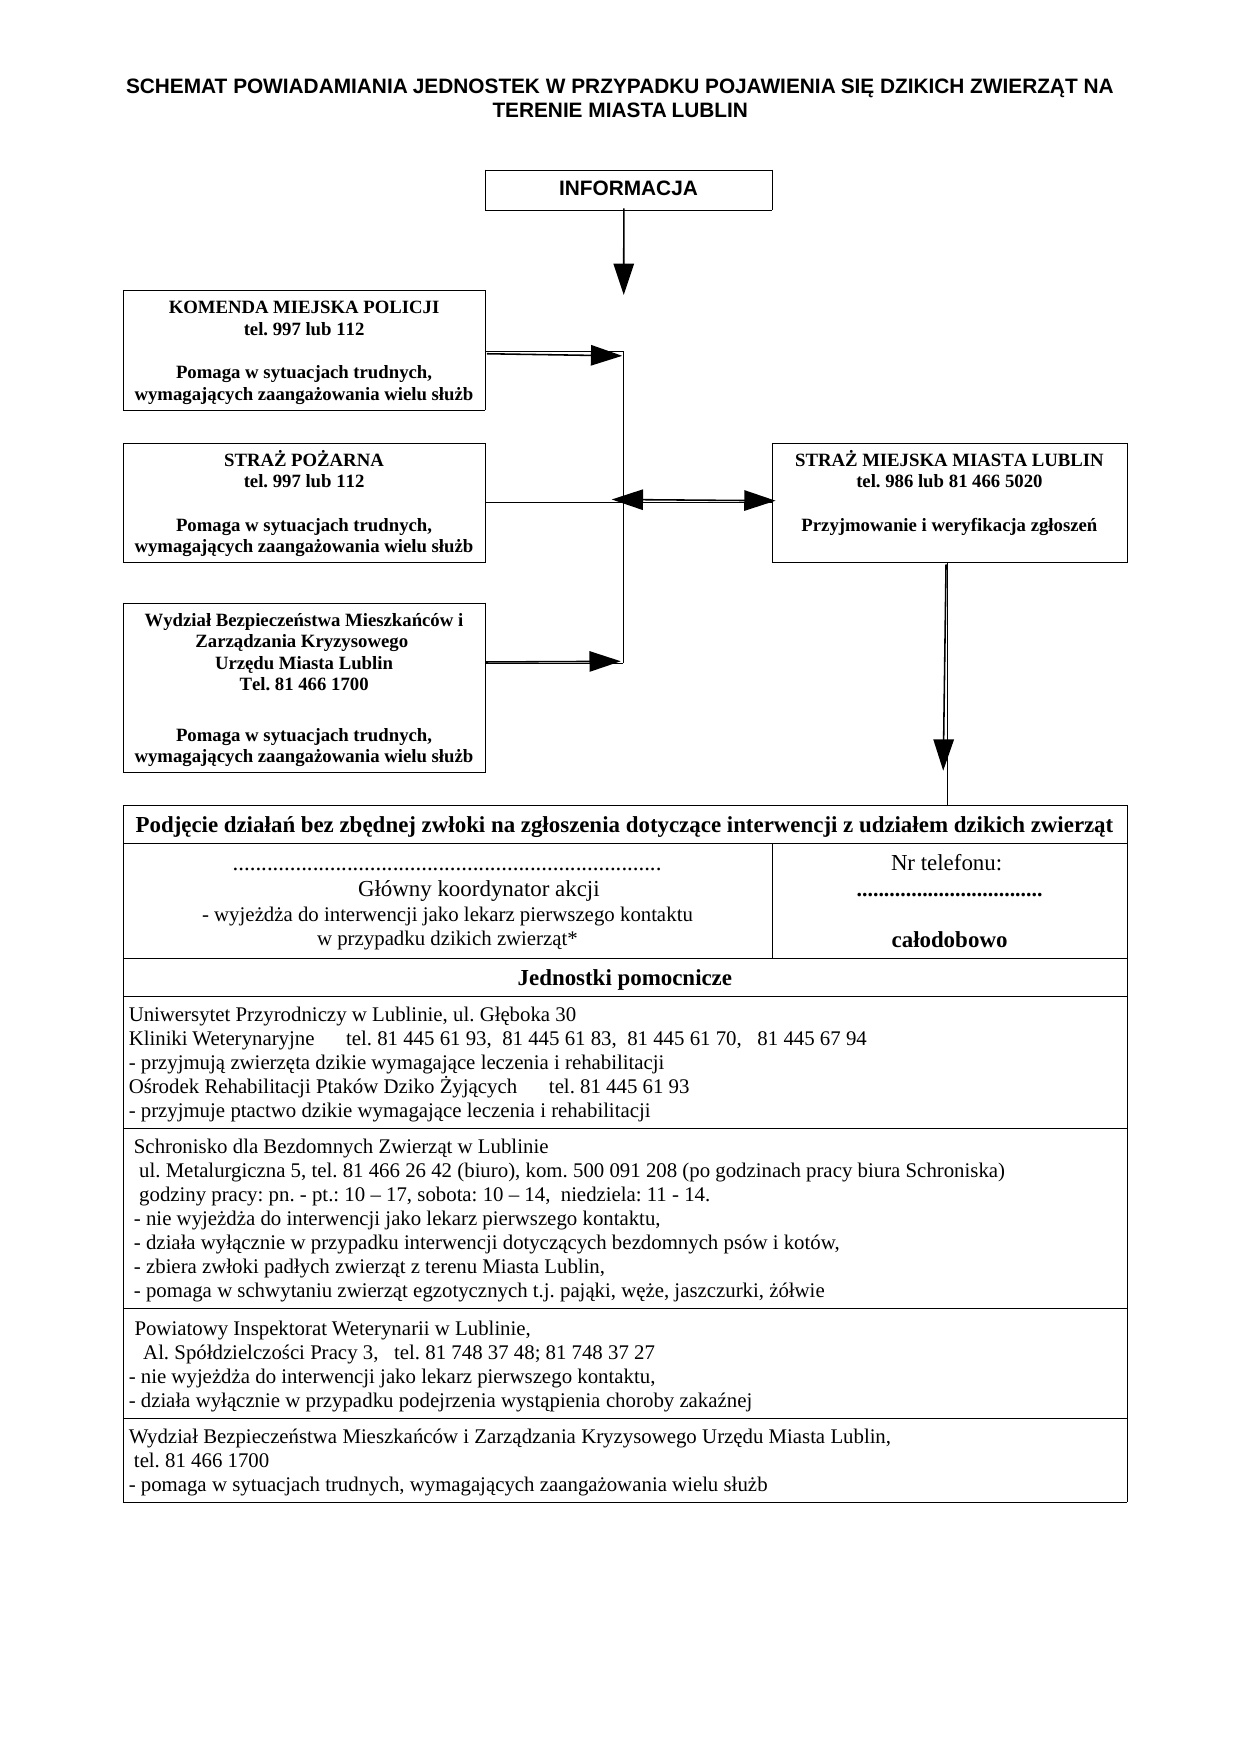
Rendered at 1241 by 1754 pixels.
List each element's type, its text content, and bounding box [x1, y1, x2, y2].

table_cell [772, 663, 947, 772]
table_cell [486, 355, 623, 410]
table_cell [624, 603, 772, 663]
table_cell [623, 772, 772, 805]
table_cell [486, 503, 623, 562]
table_cell Jednostki pomocnicze [124, 959, 1127, 996]
table_cell [624, 443, 772, 499]
table_cell [486, 290, 623, 351]
table_cell STRAŻ POŻARNA tel. 997 lub 112 Pomaga w sytuacjach trudnych, wymagających zaangażowania wielu służb [124, 444, 485, 562]
table_cell [624, 410, 772, 443]
table_cell [772, 772, 947, 805]
table_header [773, 170, 947, 210]
table_cell [123, 210, 485, 250]
table_cell [772, 250, 947, 290]
table_cell [486, 603, 623, 663]
table_header [123, 170, 485, 210]
table_cell [772, 351, 947, 410]
table_cell [486, 443, 623, 502]
table_cell [948, 563, 1127, 603]
table_cell [772, 563, 947, 603]
table_cell ........................................................................... Główny koordynator akcji - wyjeżdża do interwencji jako lekarz pierwszego kontaktu w przypadku dzikich zwierząt* [124, 844, 772, 958]
table_cell [623, 663, 772, 772]
table_cell [947, 410, 1127, 443]
table_cell [772, 410, 947, 443]
table_cell [624, 503, 772, 562]
table_cell [948, 603, 1127, 663]
table_cell [623, 290, 772, 351]
table_header [947, 170, 1127, 210]
table_cell [948, 663, 1127, 772]
table_cell [123, 250, 485, 290]
table_cell [772, 290, 947, 351]
table_cell [486, 664, 623, 772]
table_header INFORMACJA [486, 171, 772, 210]
table_cell [947, 210, 1127, 250]
table_cell [123, 563, 485, 603]
table_cell [948, 772, 1127, 805]
table_cell [485, 772, 623, 805]
table_cell Podjęcie działań bez zbędnej zwłoki na zgłoszenia dotyczące interwencji z udziałem dzikich zwierząt [124, 806, 1127, 843]
table_cell [624, 351, 772, 410]
table_cell [625, 250, 772, 290]
table_cell Powiatowy Inspektorat Weterynarii w Lublinie, Al. Spółdzielczości Pracy 3, tel. 81 748 37 48; 81 748 37 27 - nie wyjeżdża do interwencji jako lekarz pierwszego kontaktu, - działa wyłącznie w przypadku podejrzenia wystąpienia choroby zakaźnej [124, 1309, 1127, 1418]
table_cell Schronisko dla Bezdomnych Zwierząt w Lublinie ul. Metalurgiczna 5, tel. 81 466 26 42 (biuro), kom. 500 091 208 (po godzinach pracy biura Schroniska) godziny pracy: pn. - pt.: 10 – 17, sobota: 10 – 14, niedziela: 11 - 14. - nie wyjeżdża do interwencji jako lekarz pierwszego kontaktu, - działa wyłącznie w przypadku interwencji dotyczących bezdomnych psów i kotów, - zbiera zwłoki padłych zwierząt z terenu Miasta Lublin, - pomaga w schwytaniu zwierząt egzotycznych t.j. pająki, węże, jaszczurki, żółwie [124, 1129, 1127, 1308]
table_cell [947, 290, 1127, 351]
table_cell [123, 411, 485, 443]
table_cell [772, 210, 947, 250]
table_cell [947, 351, 1127, 410]
table_cell [485, 562, 623, 603]
table_cell [485, 250, 622, 290]
table_cell [625, 211, 772, 250]
table_cell [485, 410, 623, 443]
table_cell Wydział Bezpieczeństwa Mieszkańców i Zarządzania Kryzysowego Urzędu Miasta Lublin Tel. 81 466 1700 Pomaga w sytuacjach trudnych, wymagających zaangażowania wielu służb [124, 604, 485, 772]
table_cell [947, 250, 1127, 290]
table_cell Uniwersytet Przyrodniczy w Lublinie, ul. Głęboka 30 Kliniki Weterynaryjne tel. 81 445 61 93, 81 445 61 83, 81 445 61 70, 81 445 67 94 - przyjmują zwierzęta dzikie wymagające leczenia i rehabilitacji Ośrodek Rehabilitacji Ptaków Dziko Żyjących tel. 81 445 61 93 - przyjmuje ptactwo dzikie wymagające leczenia i rehabilitacji [124, 997, 1127, 1128]
table_cell [624, 562, 772, 603]
table_cell Nr telefonu: .................................. całodobowo [773, 844, 1127, 958]
table_cell [772, 603, 944, 663]
table_cell [485, 211, 623, 250]
text SCHEMAT POWIADAMIANIA JEDNOSTEK W PRZYPADKU POJAWIENIA SIĘ DZIKICH ZWIERZĄT NA TERENIE MIASTA LUBLIN [118, 74, 1122, 122]
table_cell Wydział Bezpieczeństwa Mieszkańców i Zarządzania Kryzysowego Urzędu Miasta Lublin, tel. 81 466 1700 - pomaga w sytuacjach trudnych, wymagających zaangażowania wielu służb [124, 1419, 1127, 1502]
table_cell KOMENDA MIEJSKA POLICJI tel. 997 lub 112 Pomaga w sytuacjach trudnych, wymagających zaangażowania wielu służb [124, 291, 485, 410]
table_cell STRAŻ MIEJSKA MIASTA LUBLIN tel. 986 lub 81 466 5020 Przyjmowanie i weryfikacja zgłoszeń [773, 444, 1127, 562]
table_cell [123, 773, 485, 805]
